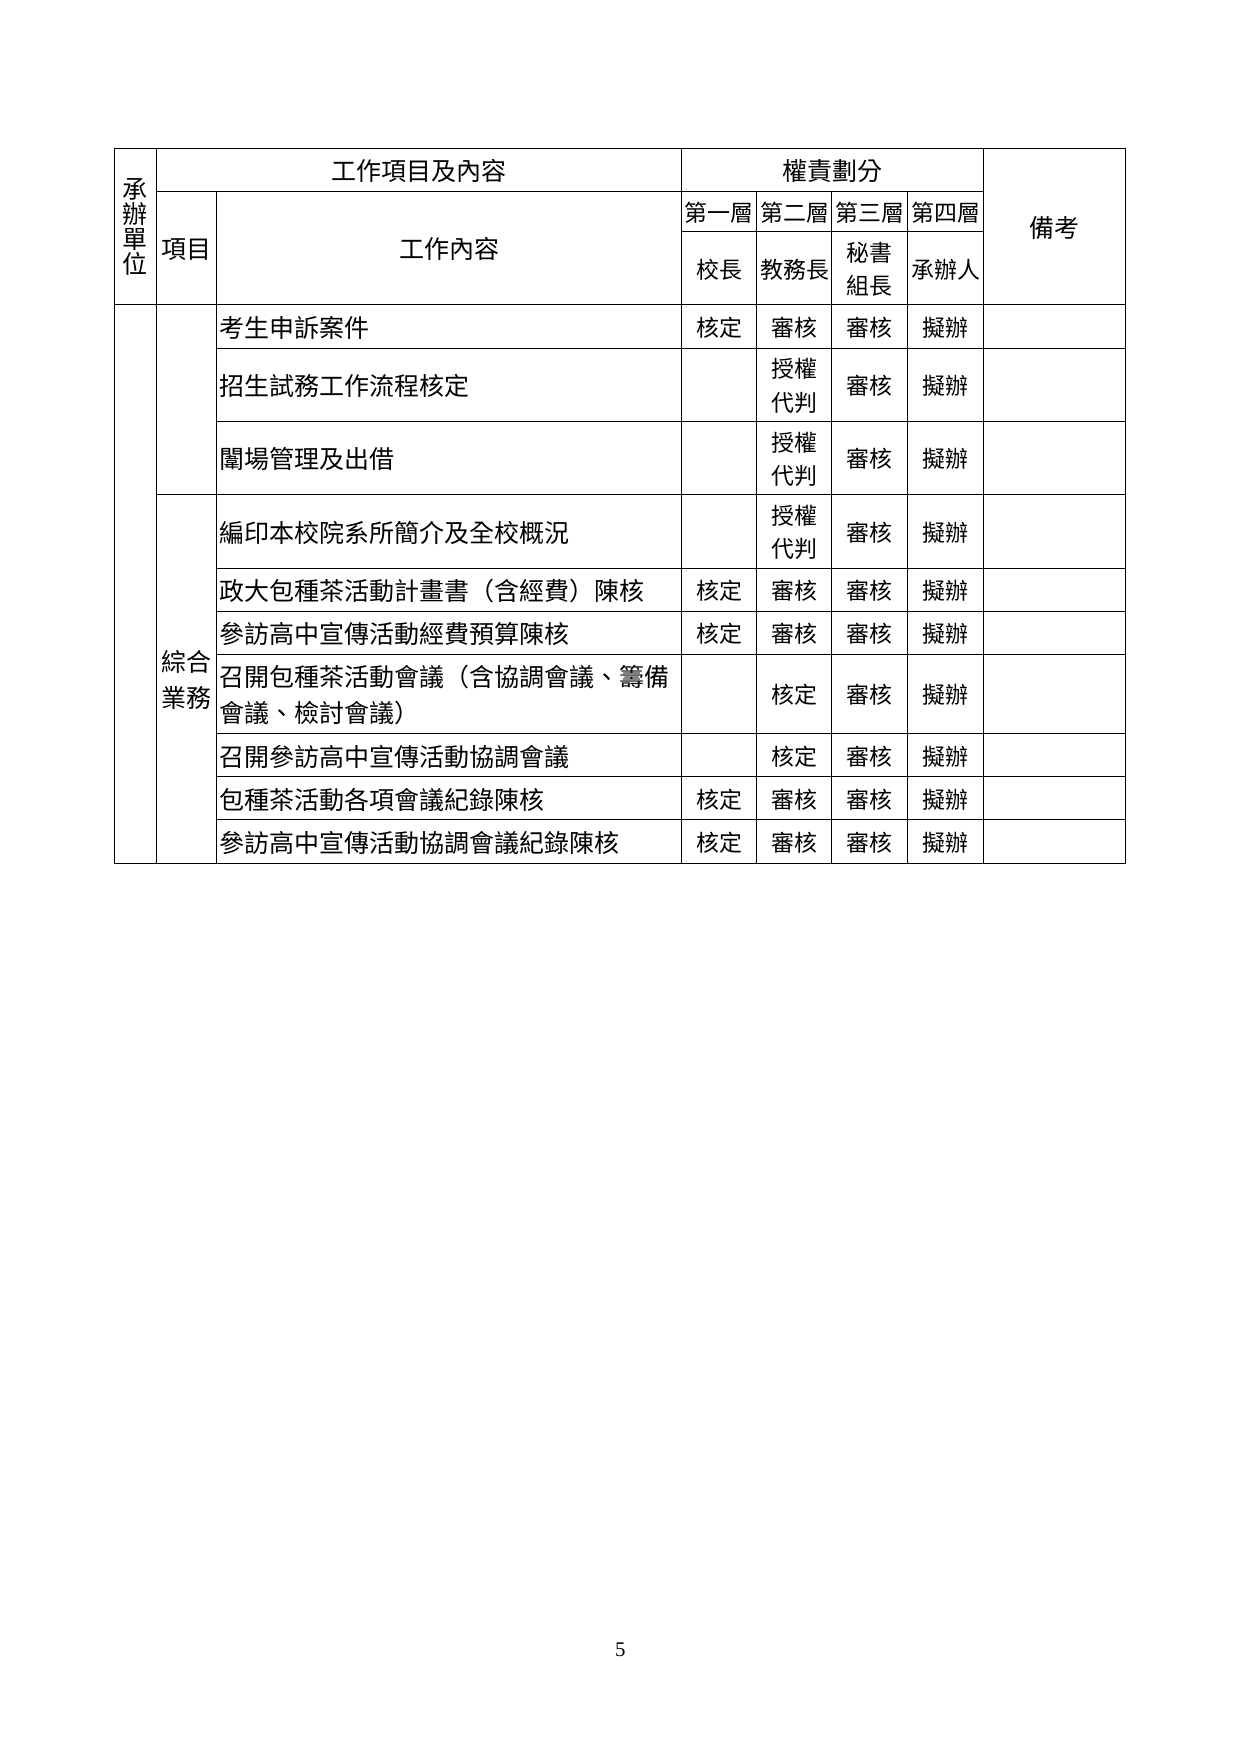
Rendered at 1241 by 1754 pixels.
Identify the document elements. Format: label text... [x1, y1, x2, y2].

table_cell 授權 代判 [757, 349, 831, 421]
table_cell 審核 [757, 777, 831, 819]
table_cell 授權 代判 [757, 422, 831, 494]
table_cell 審核 [757, 612, 831, 654]
table_cell 核定 [757, 734, 831, 776]
table_cell 參訪高中宣傳活動經費預算陳核 [217, 612, 681, 654]
table_cell 第二層 [757, 192, 831, 231]
table_cell 包種茶活動各項會議紀錄陳核 [217, 777, 681, 819]
table_cell 核定 [682, 777, 756, 819]
table_header 承辦單位 [115, 149, 156, 304]
table_cell [984, 655, 1125, 733]
table_cell 承辦人 [908, 232, 983, 304]
table_cell [984, 305, 1125, 347]
table_cell 核定 [682, 820, 756, 862]
table_cell [984, 820, 1125, 862]
table_cell [682, 422, 756, 494]
table_cell 第一層 [682, 192, 756, 231]
table_cell 召開包種茶活動會議（含協調會議、籌備會議、檢討會議） [217, 655, 681, 733]
table_cell 核定 [757, 655, 831, 733]
table_header 權責劃分 [682, 149, 983, 191]
table_cell 擬辦 [908, 305, 983, 347]
table_cell 第三層 [832, 192, 907, 231]
table_cell 審核 [757, 305, 831, 347]
table_cell 擬辦 [908, 820, 983, 862]
table_cell 審核 [832, 305, 907, 347]
table_cell [984, 422, 1125, 494]
table_cell 審核 [832, 569, 907, 611]
table_cell 擬辦 [908, 612, 983, 654]
table_cell 擬辦 [908, 734, 983, 776]
table_cell 審核 [832, 655, 907, 733]
table_cell [984, 569, 1125, 611]
table_cell 工作內容 [217, 192, 681, 304]
table_cell 審核 [832, 820, 907, 862]
table_cell [984, 349, 1125, 421]
table_cell [682, 734, 756, 776]
table_cell 闈場管理及出借 [217, 422, 681, 494]
table_cell [984, 734, 1125, 776]
table_cell 擬辦 [908, 777, 983, 819]
table_cell 召開參訪高中宣傳活動協調會議 [217, 734, 681, 776]
table_header 工作項目及內容 [157, 149, 681, 191]
table_cell 校長 [682, 232, 756, 304]
table_cell 授權 代判 [757, 495, 831, 567]
table_cell 編印本校院系所簡介及全校概況 [217, 495, 681, 567]
table_cell 綜合業務 [157, 495, 216, 862]
table_cell 擬辦 [908, 349, 983, 421]
table_cell 綜合業務組 [115, 305, 156, 862]
table_cell [984, 612, 1125, 654]
table_cell 審核 [757, 569, 831, 611]
table_cell [682, 655, 756, 733]
table_cell 審核 [832, 349, 907, 421]
table_cell 擬辦 [908, 569, 983, 611]
table_cell 政大包種茶活動計畫書（含經費）陳核 [217, 569, 681, 611]
table_cell 核定 [682, 569, 756, 611]
table_cell 核定 [682, 305, 756, 347]
table_cell 審核 [757, 820, 831, 862]
table_cell 第四層 [908, 192, 983, 231]
table_cell 教務長 [757, 232, 831, 304]
table_cell 擬辦 [908, 655, 983, 733]
table_cell [984, 777, 1125, 819]
table_cell 審核 [832, 612, 907, 654]
table_cell 核定 [682, 612, 756, 654]
table_header 備考 [984, 149, 1125, 304]
table_cell 審核 [832, 495, 907, 567]
table_cell [984, 495, 1125, 567]
table_cell 擬辦 [908, 422, 983, 494]
table_cell [682, 349, 756, 421]
table_cell 審核 [832, 422, 907, 494]
table_cell 招生試務工作流程核定 [217, 349, 681, 421]
table_cell 項目 [157, 192, 216, 304]
table_cell 考生申訴案件 [217, 305, 681, 347]
table_cell 審核 [832, 777, 907, 819]
table_cell [157, 305, 216, 494]
table_cell [682, 495, 756, 567]
table_cell 審核 [832, 734, 907, 776]
table_cell 參訪高中宣傳活動協調會議紀錄陳核 [217, 820, 681, 862]
table_cell 擬辦 [908, 495, 983, 567]
table_cell 秘書 組長 [832, 232, 907, 304]
